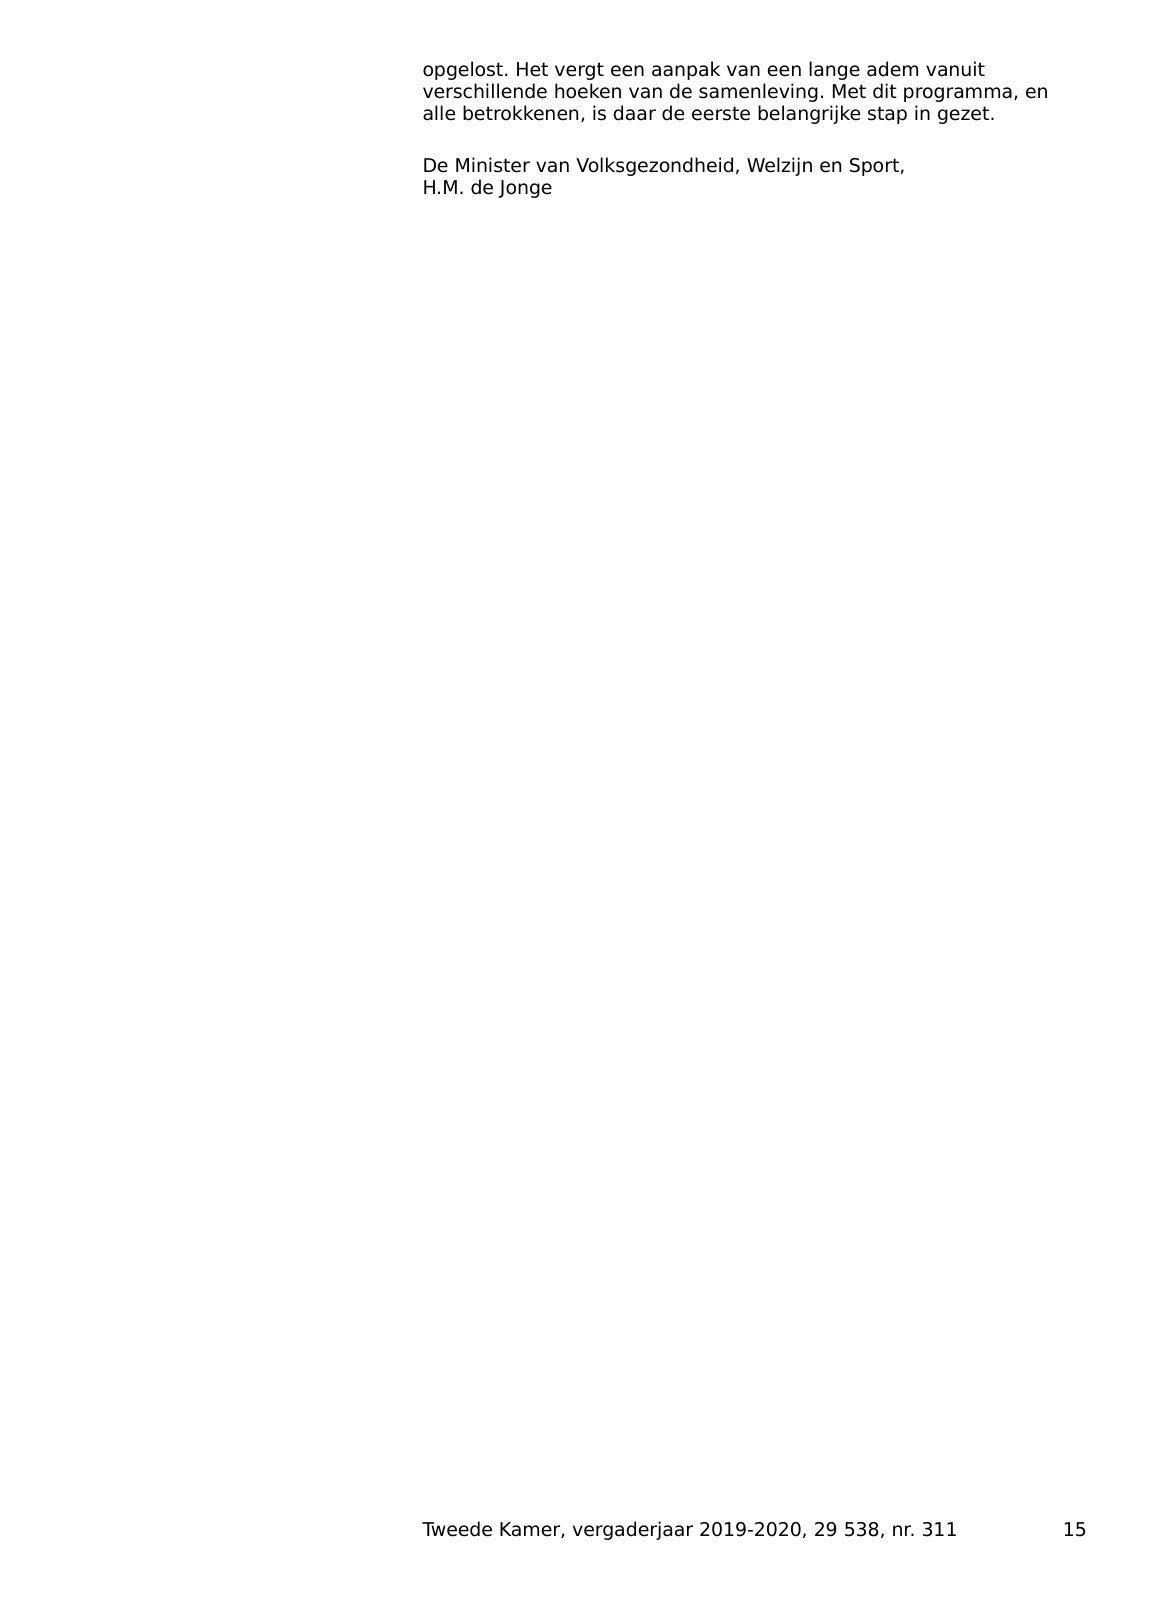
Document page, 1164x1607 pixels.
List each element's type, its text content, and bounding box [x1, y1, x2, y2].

text opgelost. Het vergt een aanpak van een lange adem vanuit verschillende hoeken van de samenleving. Met dit programma, en alle betrokkenen, is daar de eerste belangrijke stap in gezet. [422, 59, 1087, 125]
text De Minister van Volksgezondheid, Welzijn en Sport, H.M. de Jonge [422, 155, 1087, 199]
